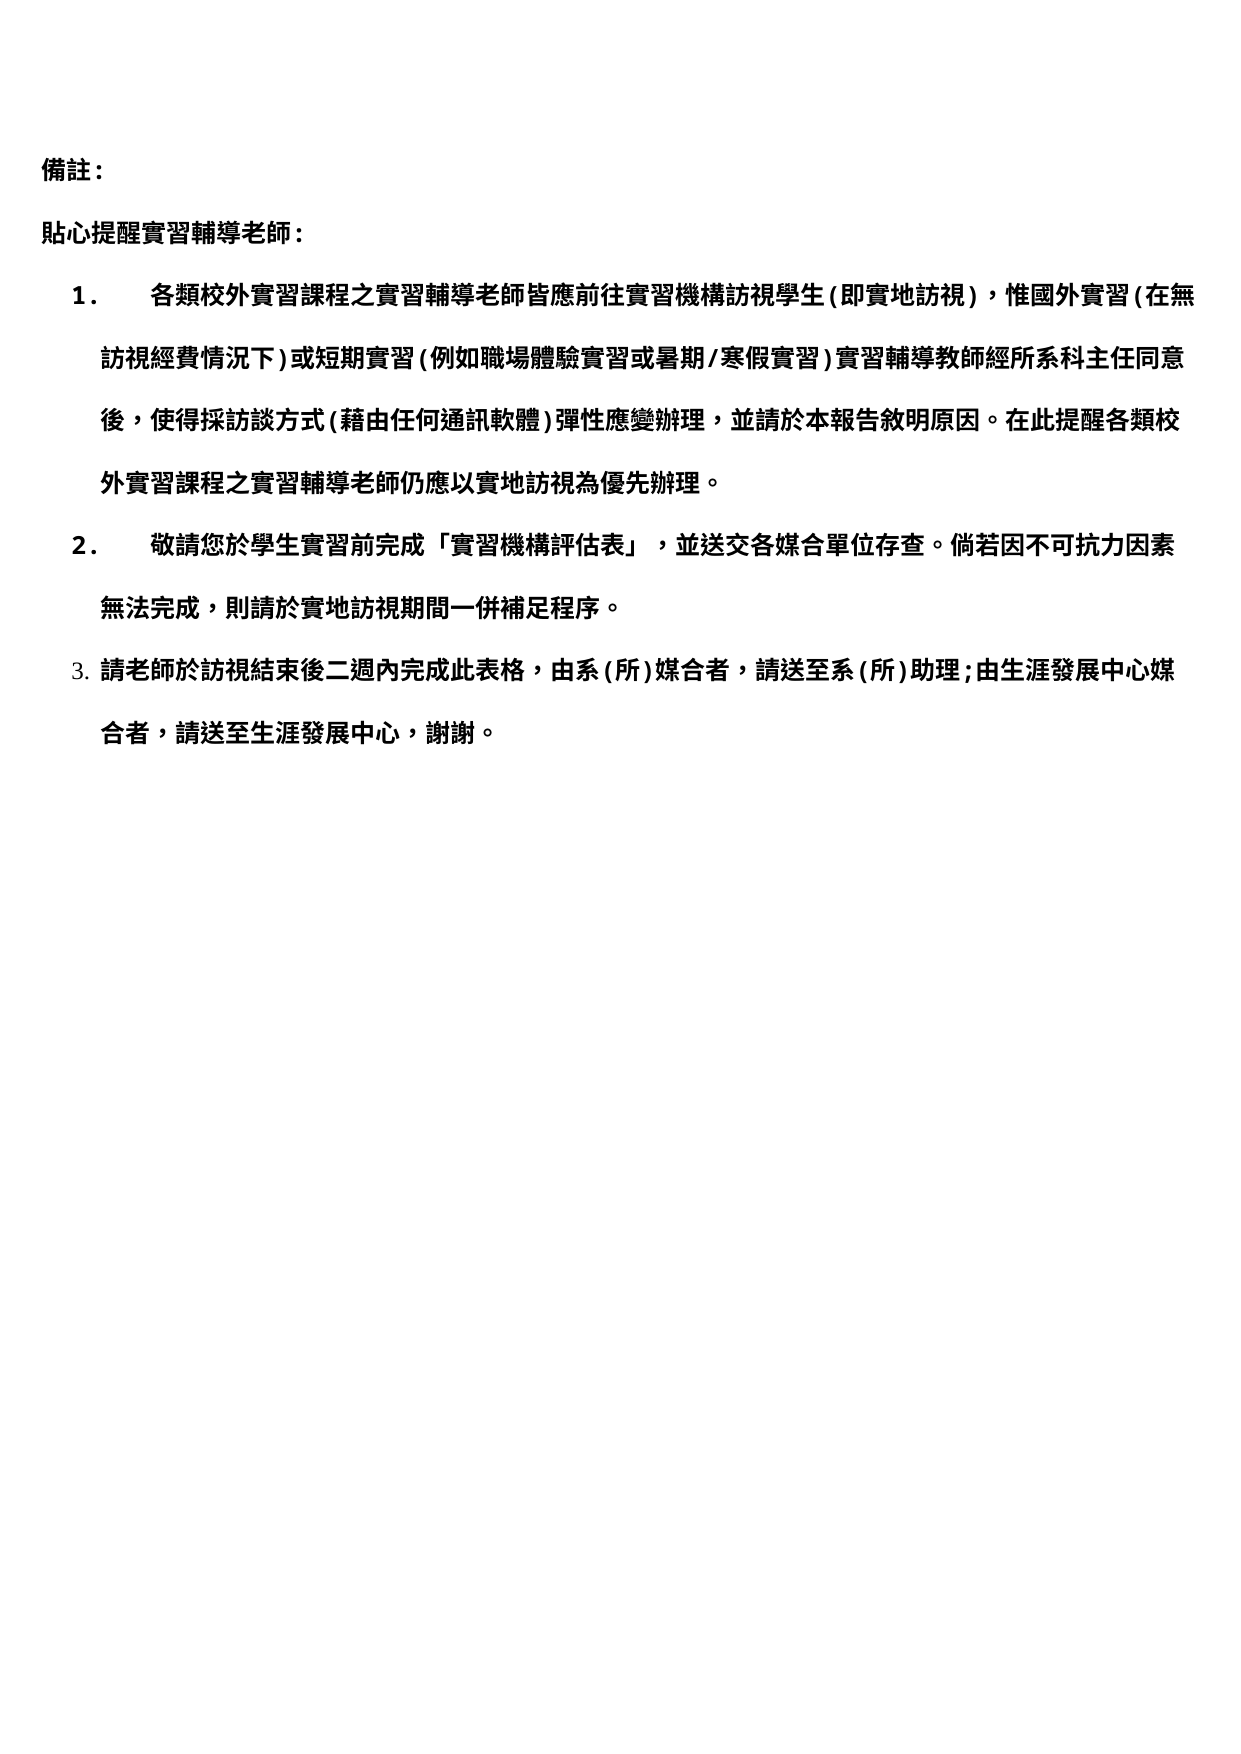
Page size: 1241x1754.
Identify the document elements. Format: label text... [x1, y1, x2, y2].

text 備註: [41, 127, 1199, 189]
list 請老師於訪視結束後二週內完成此表格，由系(所)媒合者，請送至系(所)助理;由生涯發展中心媒合者，請送至生涯發展中心，謝謝。 [71, 627, 1199, 752]
text 貼心提醒實習輔導老師: [41, 189, 1199, 252]
list 敬請您於學生實習前完成「實習機構評估表」，並送交各媒合單位存查。倘若因不可抗力因素無法完成，則請於實地訪視期間一併補足程序。 [71, 502, 1199, 627]
list 各類校外實習課程之實習輔導老師皆應前往實習機構訪視學生(即實地訪視)，惟國外實習(在無訪視經費情況下)或短期實習(例如職場體驗實習或暑期/寒假實習)實習輔導教師經所系科主任同意後，使得採訪談方式(藉由任何通訊軟體)彈性應變辦理，並請於本報告敘明原因。在此提醒各類校外實習課程之實習輔導老師仍應以實地訪視為優先辦理。 [71, 252, 1199, 502]
